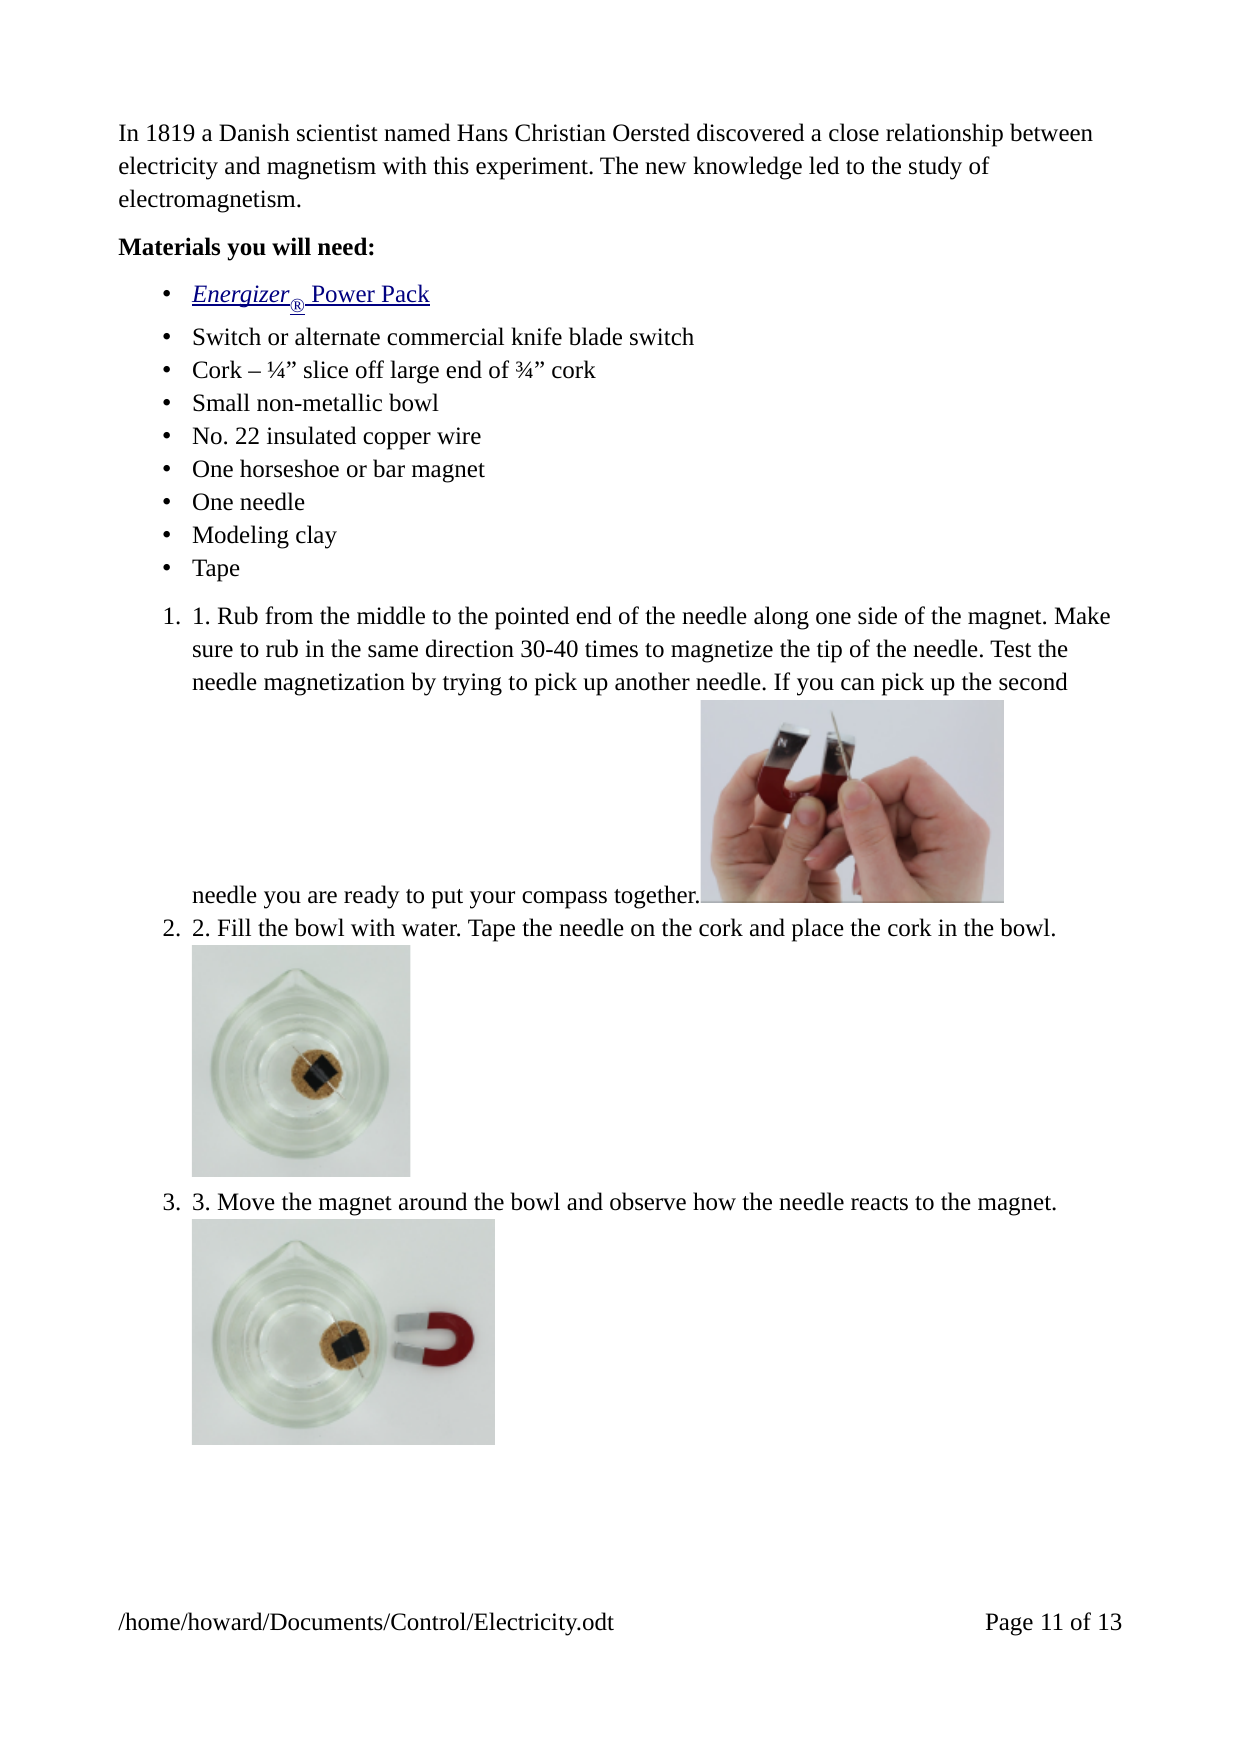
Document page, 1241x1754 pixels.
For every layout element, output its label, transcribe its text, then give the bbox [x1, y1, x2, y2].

list Switch or alternate commercial knife blade switch [162, 322, 1122, 351]
picture [191, 1219, 495, 1445]
list 1. Rub from the middle to the pointed end of the needle along one side of the magnet. Make sure to rub in the same direction 30-40 times to magnetize the tip of the needle. Test the needle magnetization by trying to pick up another needle. If you can pick up the second needle you are ready to put your compass together. [162, 601, 1122, 908]
list Tape [162, 553, 1122, 582]
text In 1819 a Danish scientist named Hans Christian Oersted discovered a close relationship between electricity and magnetism with this experiment. The new knowledge led to the study of electromagnetism. [118, 118, 1122, 213]
list 3. Move the magnet around the bowl and observe how the needle reacts to the magnet. [162, 1187, 1122, 1450]
list Cork – ¼” slice off large end of ¾” cork [162, 355, 1122, 384]
list One horseshoe or bar magnet [162, 454, 1122, 483]
list Small non-metallic bowl [162, 388, 1122, 417]
picture [700, 700, 1004, 903]
list No. 22 insulated copper wire [162, 421, 1122, 450]
list Modeling clay [162, 520, 1122, 549]
list 2. Fill the bowl with water. Tape the needle on the cork and place the cork in the bowl. [162, 913, 1122, 1182]
list One needle [162, 487, 1122, 516]
list Energizer® Power Pack [162, 279, 1122, 317]
picture [191, 945, 411, 1177]
text Materials you will need: [118, 232, 1122, 261]
